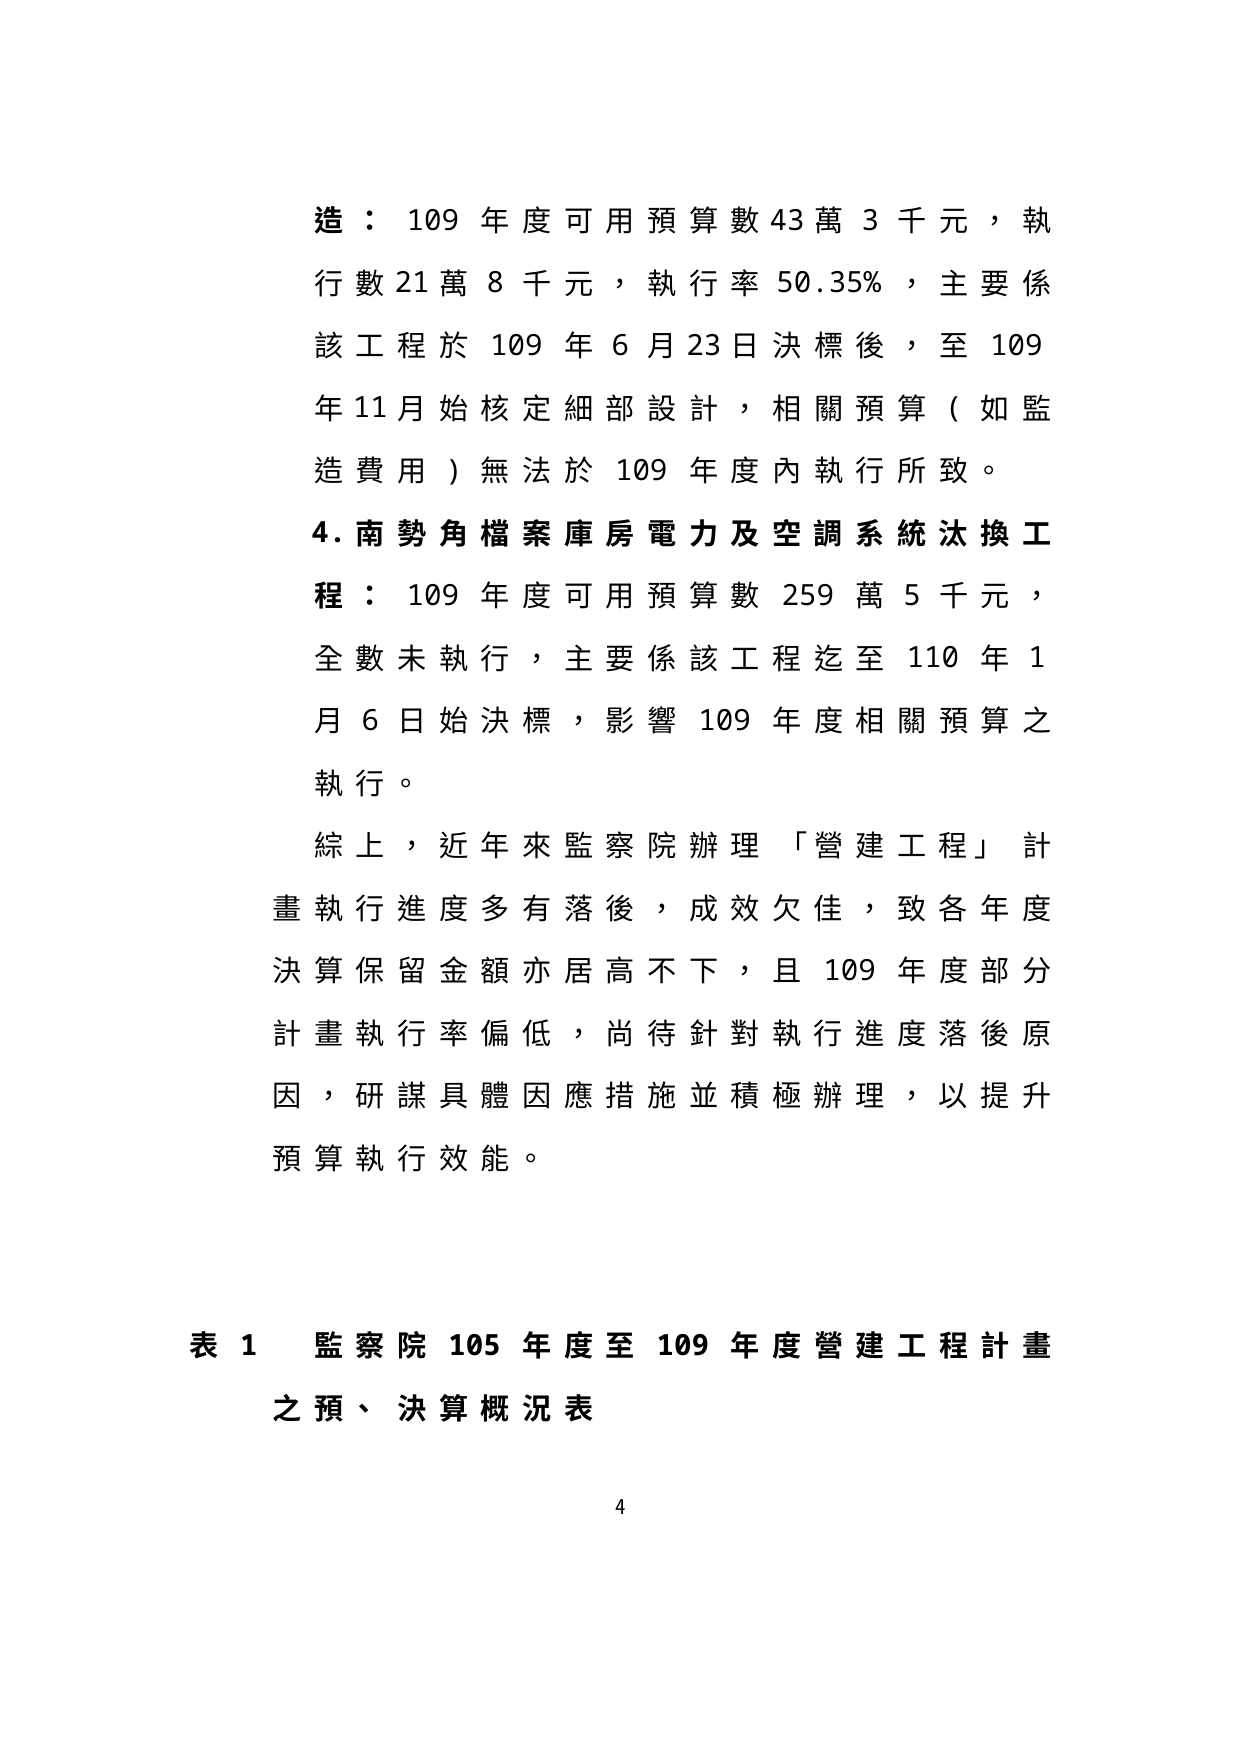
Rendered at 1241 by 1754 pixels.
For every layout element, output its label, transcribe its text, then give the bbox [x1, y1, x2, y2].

text 綜上，近年來監察院辦理「營建工程」計畫執行進度多有落後，成效欠佳，致各年度決算保留金額亦居高不下，且109年度部分計畫執行率偏低，尚待針對執行進度落後原因，研謀具體因應措施並積極辦理，以提升預算執行效能。 [242, 802, 1058, 1177]
text 表1 監察院105年度至109年度營建工程計畫之預、決算概況表 [183, 1302, 1058, 1427]
text 造：109年度可用預算數43萬3千元，執行數21萬8千元，執行率50.35%，主要係該工程於109年6月23日決標後，至109年11月始核定細部設計，相關預算(如監造費用)無法於109年度內執行所致。 [271, 177, 1058, 490]
text 4.南勢角檔案庫房電力及空調系統汰換工程：109年度可用預算數259萬5千元，全數未執行，主要係該工程迄至110年1月6日始決標，影響109年度相關預算之執行。 [271, 490, 1058, 802]
